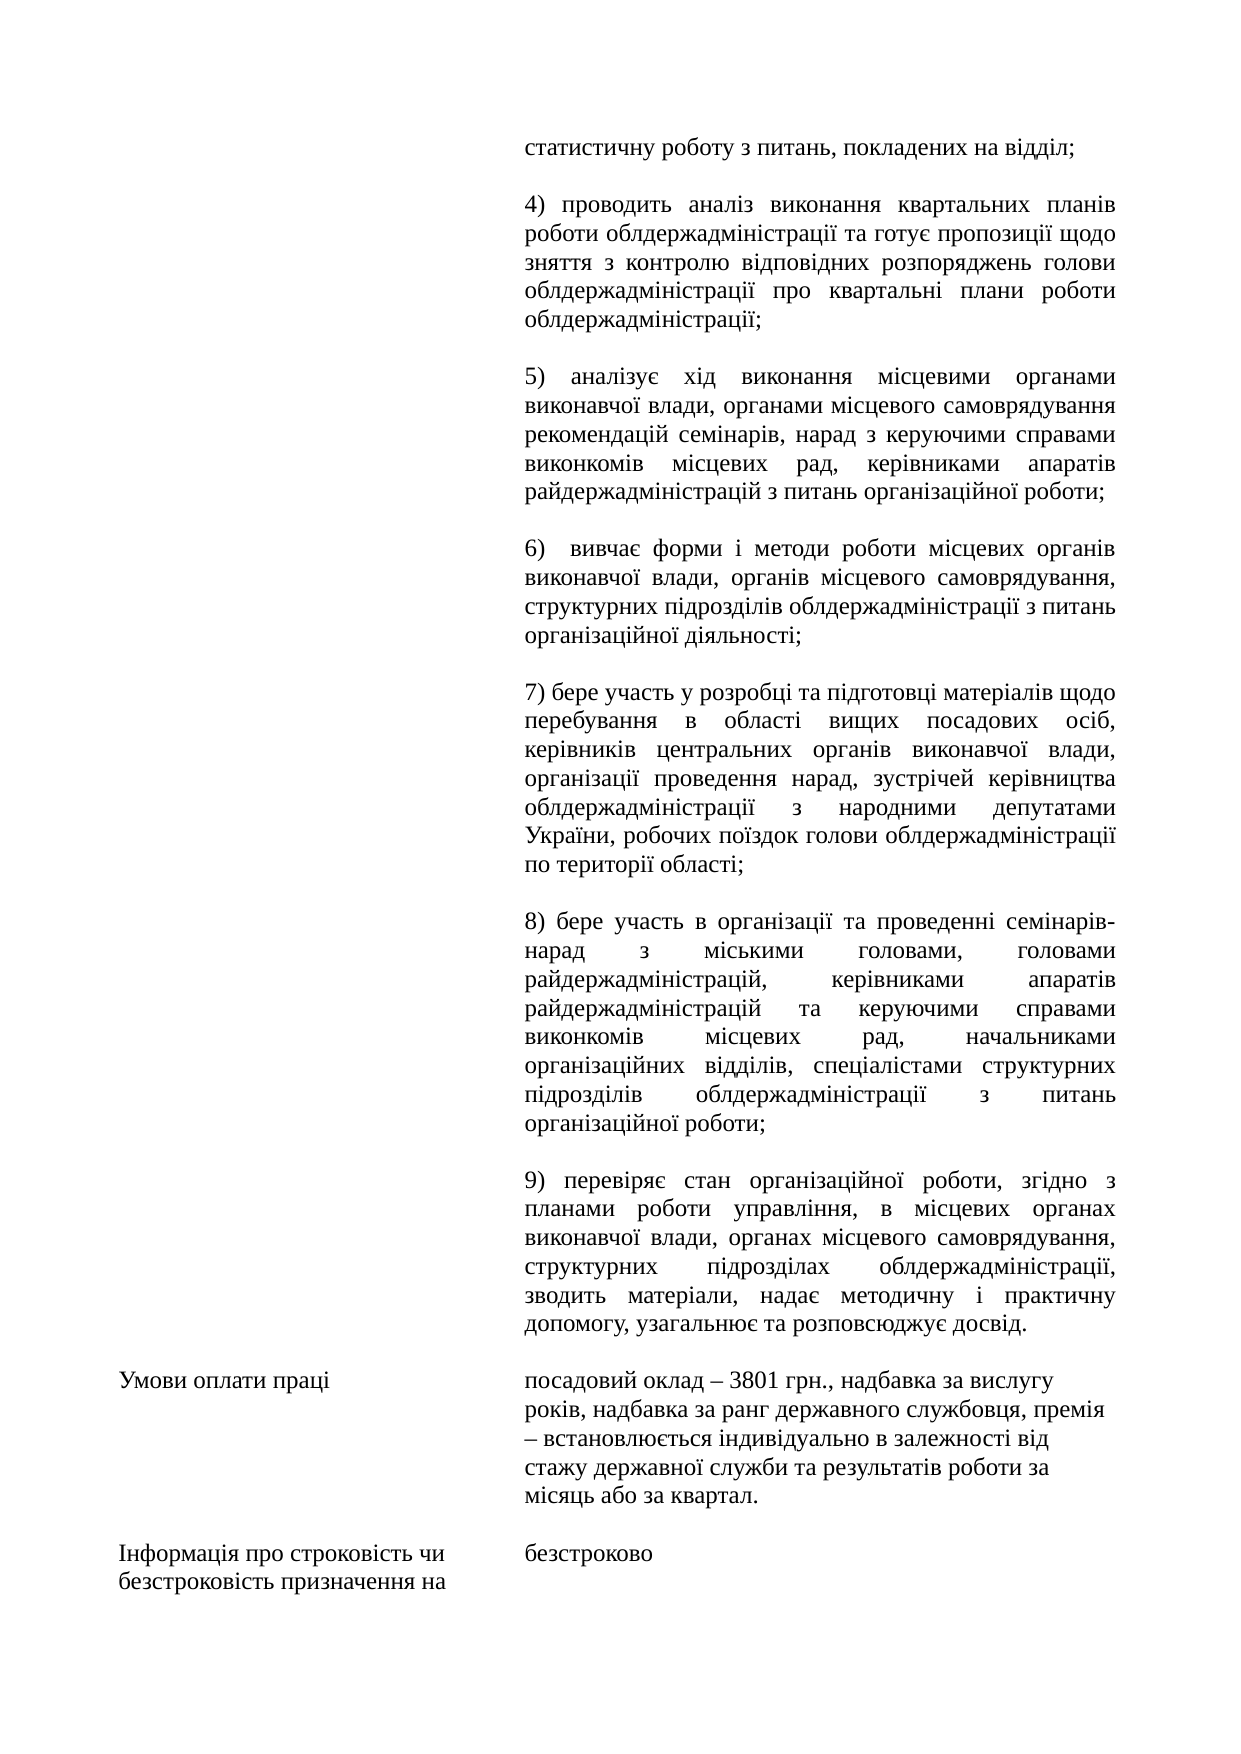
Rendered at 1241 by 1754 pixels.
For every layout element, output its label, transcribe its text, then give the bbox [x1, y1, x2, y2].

table_cell Умови оплати праці [118, 1351, 524, 1523]
table_cell [118, 118, 524, 1351]
table_cell Інформація про строковість чи безстроковість призначення на [118, 1524, 524, 1595]
table_cell статистичну роботу з питань, покладених на відділ; 4) проводить аналіз виконання квартальних планів роботи облдержадміністрації та готує пропозиції щодо зняття з контролю відповідних розпоряджень голови облдержадміністрації про квартальні плани роботи облдержадміністрації; 5) аналізує хід виконання місцевими органами виконавчої влади, органами місцевого самоврядування рекомендацій семінарів, нарад з керуючими справами виконкомів місцевих рад, керівниками апаратів райдержадміністрацій з питань організаційної роботи; 6) вивчає форми і методи роботи місцевих органів виконавчої влади, органів місцевого самоврядування, структурних підрозділів облдержадміністрації з питань організаційної діяльності; 7) бере участь у розробці та підготовці матеріалів щодо перебування в області вищих посадових осіб, керівників центральних органів виконавчої влади, організації проведення нарад, зустрічей керівництва облдержадміністрації з народними депутатами України, робочих поїздок голови облдержадміністрації по території області; 8) бере участь в організації та проведенні семінарів-нарад з міськими головами, головами райдержадміністрацій, керівниками апаратів райдержадміністрацій та керуючими справами виконкомів місцевих рад, начальниками організаційних відділів, спеціалістами структурних підрозділів облдержадміністрації з питань організаційної роботи; 9) перевіряє стан організаційної роботи, згідно з планами роботи управління, в місцевих органах виконавчої влади, органах місцевого самоврядування, структурних підрозділах облдержадміністрації, зводить матеріали, надає методичну і практичну допомогу, узагальнює та розповсюджує досвід. [524, 118, 1116, 1351]
table_cell посадовий оклад – 3801 грн., надбавка за вислугу років, надбавка за ранг державного службовця, премія – встановлюється індивідуально в залежності від стажу державної служби та результатів роботи за місяць або за квартал. [524, 1351, 1116, 1523]
table_cell безстроково [524, 1524, 1116, 1595]
